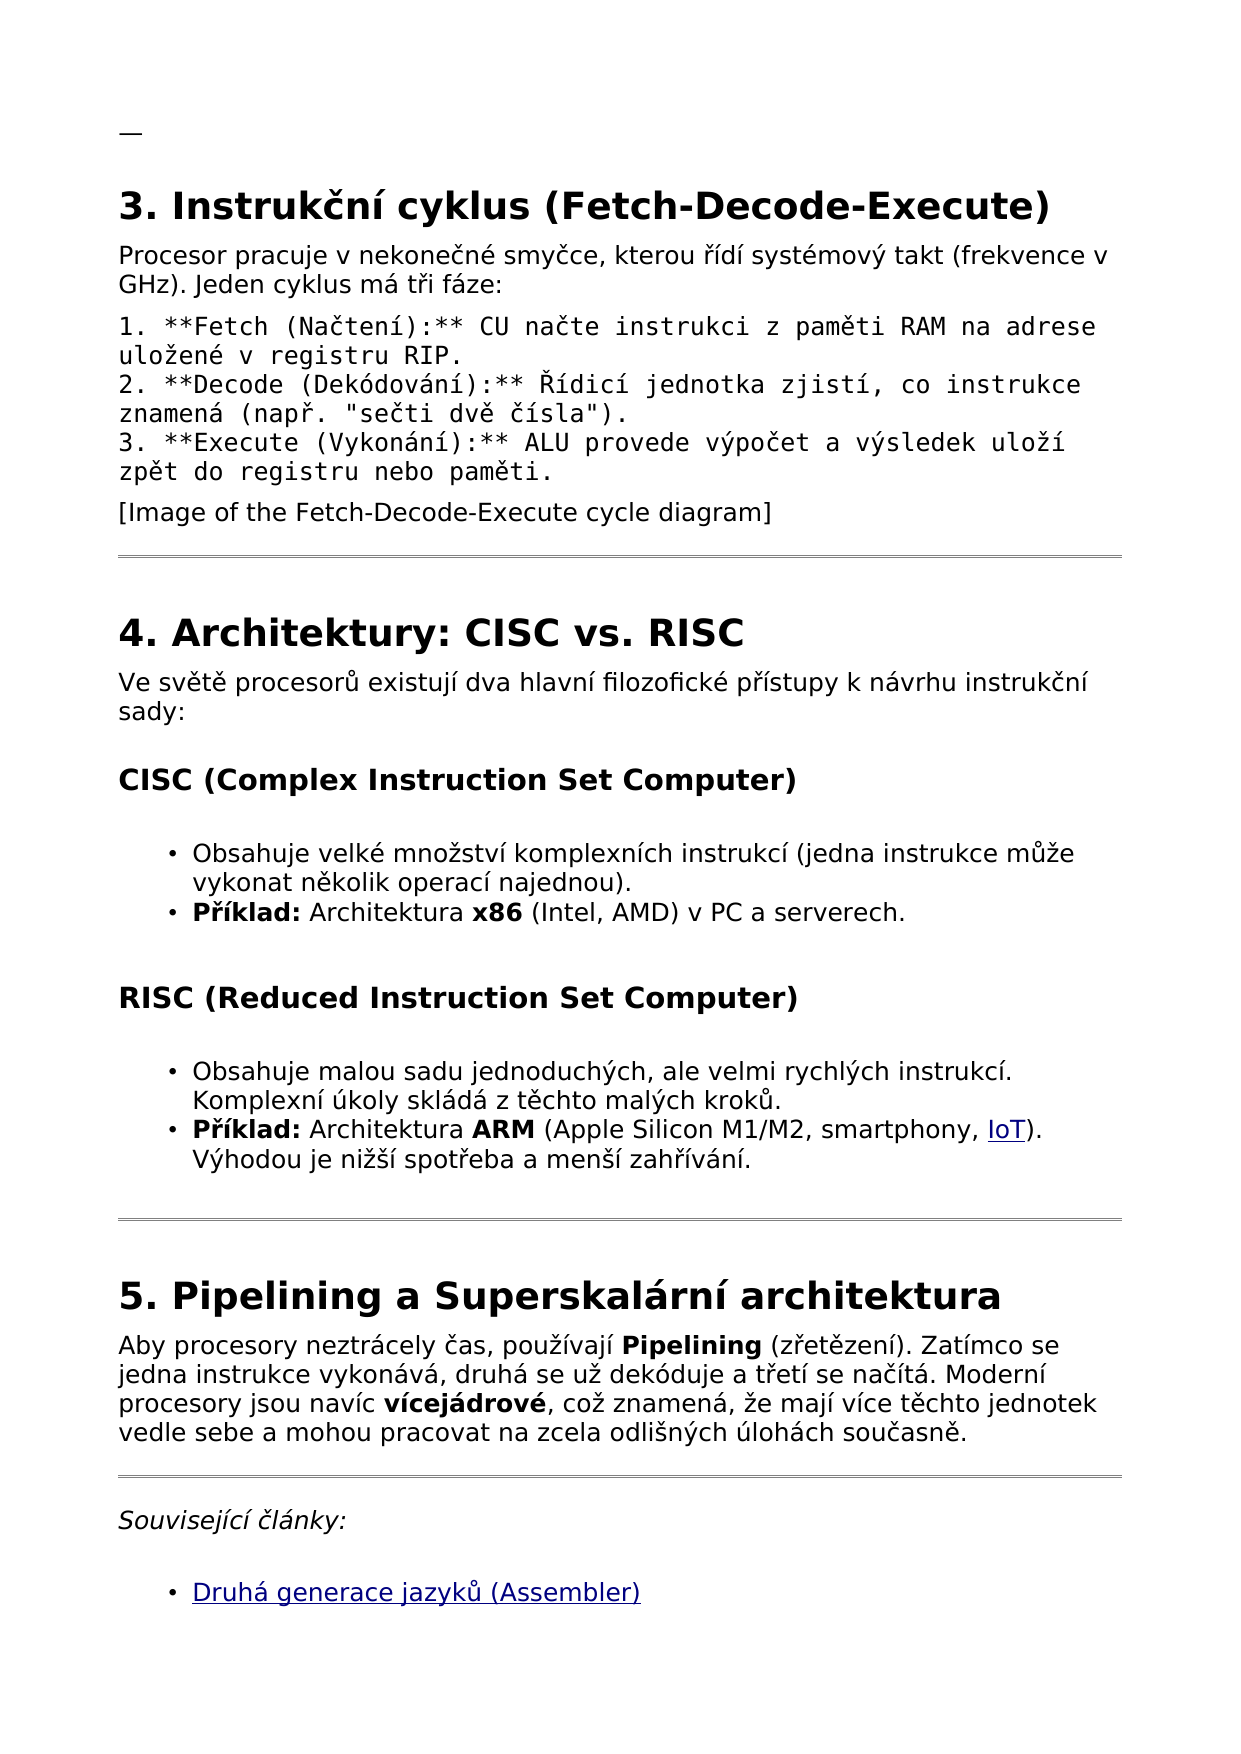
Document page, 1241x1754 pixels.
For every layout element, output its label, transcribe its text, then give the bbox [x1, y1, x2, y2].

text 1. **Fetch (Načtení):** CU načte instrukci z paměti RAM na adrese uložené v registru RIP. 2. **Decode (Dekódování):** Řídicí jednotka zjistí, co instrukce znamená (např. "sečti dvě čísla"). 3. **Execute (Vykonání):** ALU provede výpočet a výsledek uloží zpět do registru nebo paměti. [118, 312, 1122, 487]
subtitle 3. Instrukční cyklus (Fetch-Decode-Execute) [118, 185, 1122, 228]
list Druhá generace jazyků (Assembler) [177, 1578, 1122, 1607]
subtitle 5. Pipelining a Superskalární architektura [118, 1275, 1122, 1318]
subtitle CISC (Complex Instruction Set Computer) [118, 763, 1122, 797]
text [Image of the Fetch-Decode-Execute cycle diagram] [118, 498, 1122, 528]
text Související články: [118, 1507, 1122, 1536]
subtitle RISC (Reduced Instruction Set Computer) [118, 981, 1122, 1015]
list Příklad: Architektura x86 (Intel, AMD) v PC a serverech. [177, 898, 1122, 927]
list Obsahuje velké množství komplexních instrukcí (jedna instrukce může vykonat několik operací najednou). [177, 839, 1122, 898]
text Aby procesory neztrácely čas, používají Pipelining (zřetězení). Zatímco se jedna instrukce vykonává, druhá se už dekóduje a třetí se načítá. Moderní procesory jsou navíc vícejádrové, což znamená, že mají více těchto jednotek vedle sebe a mohou pracovat na zcela odlišných úlohách současně. [118, 1331, 1122, 1448]
text Ve světě procesorů existují dva hlavní filozofické přístupy k návrhu instrukční sady: [118, 668, 1122, 726]
subtitle 4. Architektury: CISC vs. RISC [118, 612, 1122, 655]
text Procesor pracuje v nekonečné smyčce, kterou řídí systémový takt (frekvence v GHz). Jeden cyklus má tři fáze: [118, 241, 1122, 299]
list Obsahuje malou sadu jednoduchých, ale velmi rychlých instrukcí. Komplexní úkoly skládá z těchto malých kroků. [177, 1057, 1122, 1116]
text — [118, 118, 1122, 147]
list Příklad: Architektura ARM (Apple Silicon M1/M2, smartphony, IoT). Výhodou je nižší spotřeba a menší zahřívání. [177, 1116, 1122, 1174]
